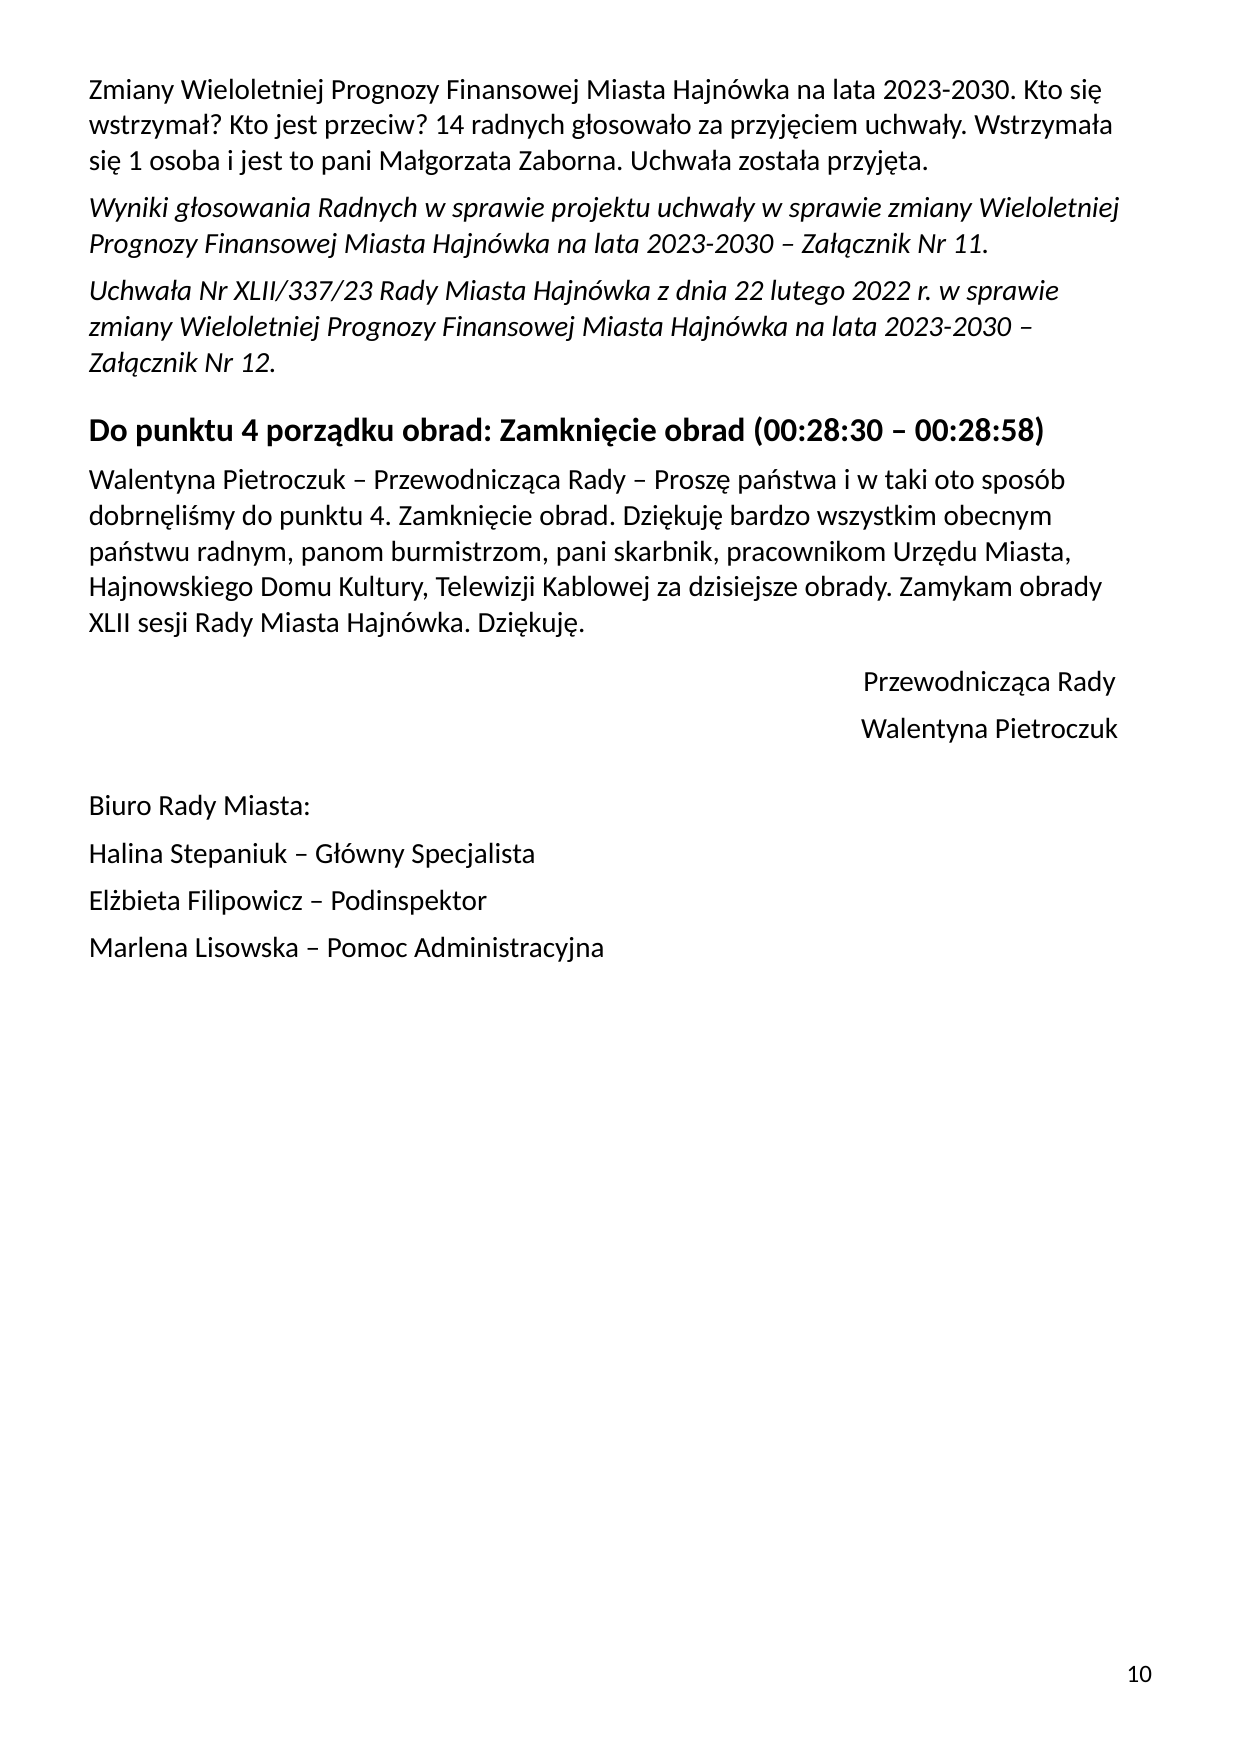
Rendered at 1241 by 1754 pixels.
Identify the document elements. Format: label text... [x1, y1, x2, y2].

text Elżbieta Filipowicz – Podinspektor [88, 882, 1152, 918]
text Biuro Rady Miasta: [88, 787, 1152, 823]
text Uchwała Nr XLII/337/23 Rady Miasta Hajnówka z dnia 22 lutego 2022 r. w sprawie zmiany Wieloletniej Prognozy Finansowej Miasta Hajnówka na lata 2023-2030 – Załącznik Nr 12. [88, 272, 1152, 379]
subtitle Do punktu 4 porządku obrad: Zamknięcie obrad (00:28:30 – 00:28:58) [88, 409, 1152, 449]
text Walentyna Pietroczuk – Przewodnicząca Rady – Proszę państwa i w taki oto sposób dobrnęliśmy do punktu 4. Zamknięcie obrad. Dziękuję bardzo wszystkim obecnym państwu radnym, panom burmistrzom, pani skarbnik, pracownikom Urzędu Miasta, Hajnowskiego Domu Kultury, Telewizji Kablowej za dzisiejsze obrady. Zamykam obrady XLII sesji Rady Miasta Hajnówka. Dziękuję. [88, 461, 1152, 639]
text Marlena Lisowska – Pomoc Administracyjna [88, 929, 1152, 965]
text Walentyna Pietroczuk [827, 710, 1152, 746]
text Wyniki głosowania Radnych w sprawie projektu uchwały w sprawie zmiany Wieloletniej Prognozy Finansowej Miasta Hajnówka na lata 2023-2030 – Załącznik Nr 11. [88, 189, 1152, 261]
text Zmiany Wieloletniej Prognozy Finansowej Miasta Hajnówka na lata 2023-2030. Kto się wstrzymał? Kto jest przeciw? 14 radnych głosowało za przyjęciem uchwały. Wstrzymała się 1 osoba i jest to pani Małgorzata Zaborna. Uchwała została przyjęta. [88, 71, 1152, 178]
text Halina Stepaniuk – Główny Specjalista [88, 835, 1152, 870]
text Przewodnicząca Rady [827, 663, 1152, 699]
